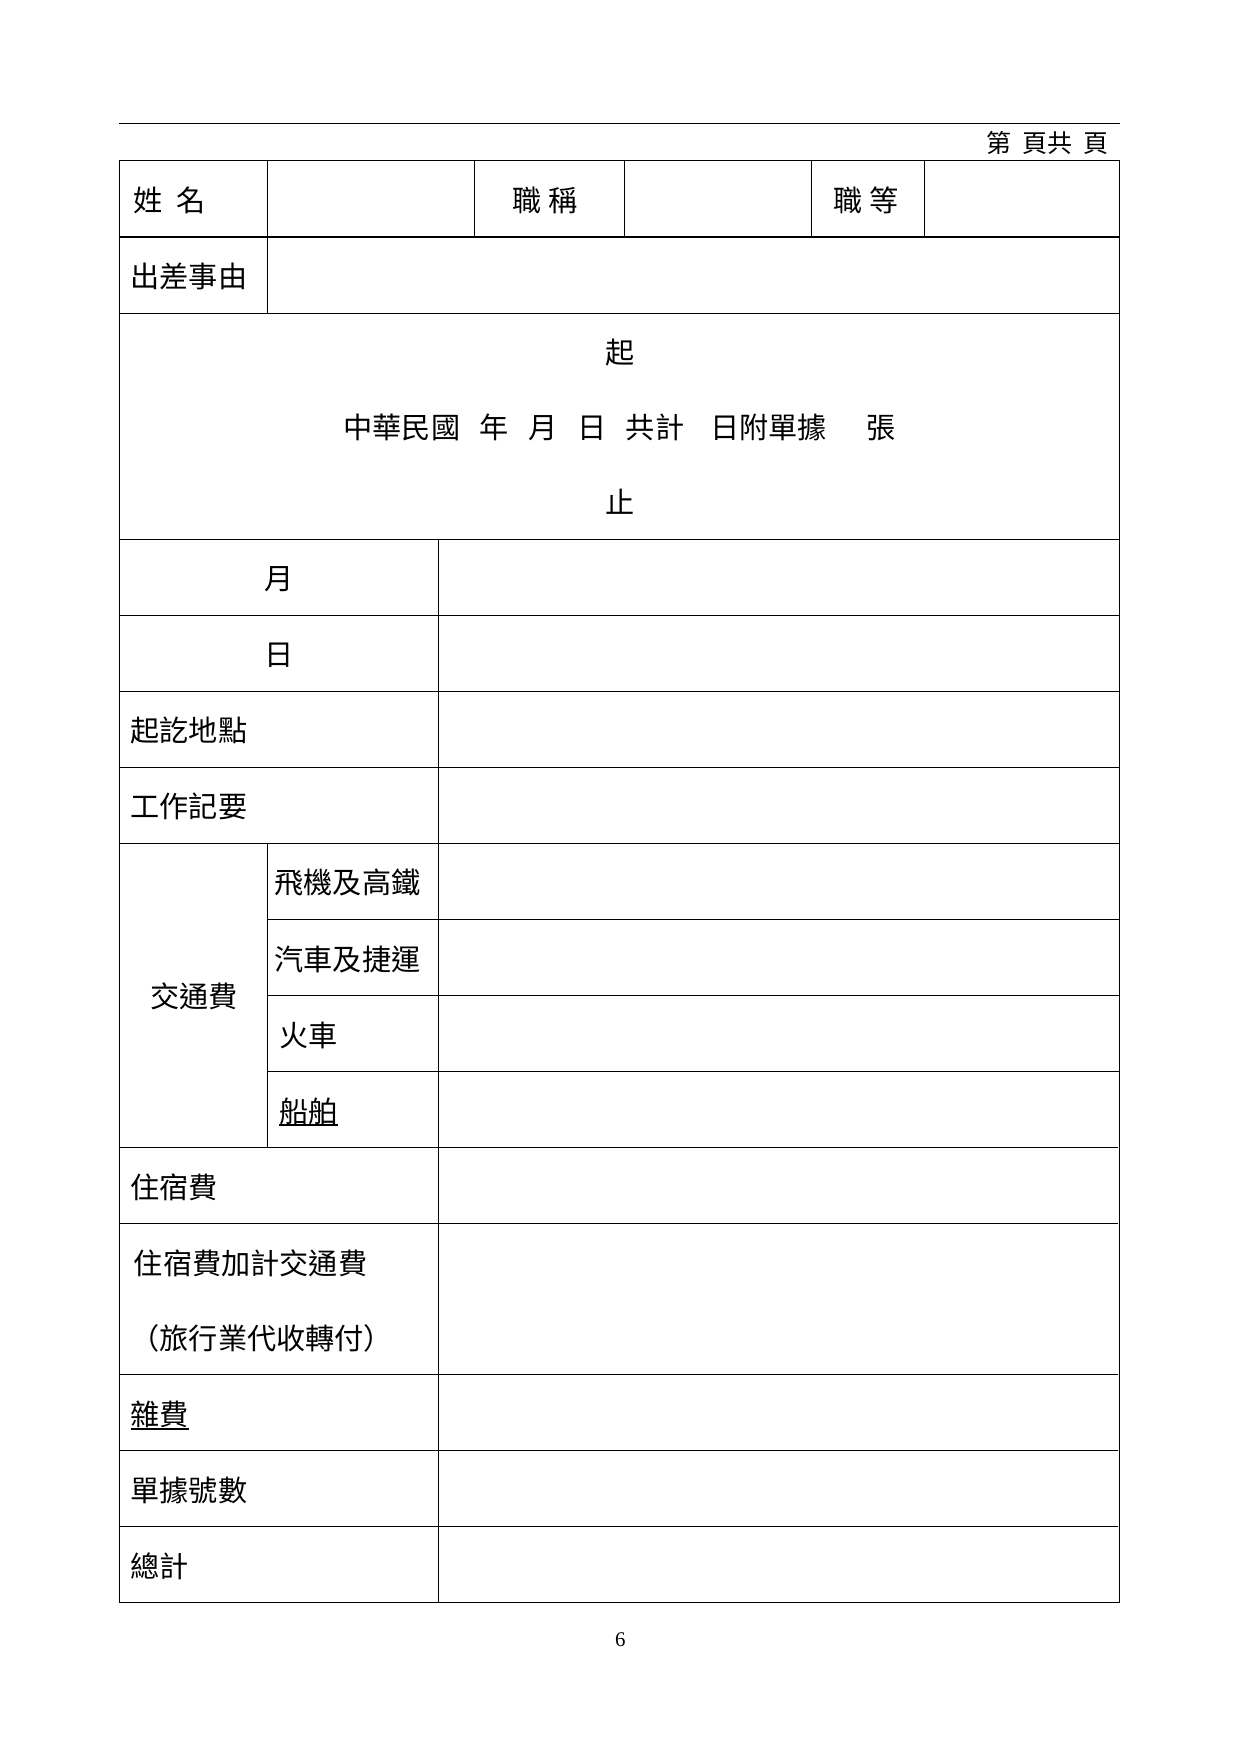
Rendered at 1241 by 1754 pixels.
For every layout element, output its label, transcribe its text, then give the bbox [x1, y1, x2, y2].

table_cell [439, 1374, 1119, 1450]
table_cell [439, 1450, 1119, 1526]
table_cell 住宿費 [120, 1148, 438, 1223]
table_cell [439, 768, 1119, 843]
table_cell 總計 [120, 1527, 438, 1602]
table_cell 船舶 [268, 1072, 438, 1147]
table_cell [439, 1072, 1119, 1147]
table_cell 起 中華民國 年 月 日 共計 日附單據 張 止 [120, 314, 1119, 538]
table_cell 姓 名 [120, 161, 267, 236]
table_cell [439, 996, 1119, 1071]
table_cell [439, 844, 1119, 919]
table_cell 飛機及高鐵 [268, 844, 438, 919]
table_cell [268, 161, 474, 236]
table_cell 雜費 [120, 1375, 438, 1450]
table_cell 職 等 [812, 161, 924, 236]
table_cell 單據號數 [120, 1451, 438, 1526]
table_cell [625, 161, 811, 236]
table_cell [268, 238, 1119, 312]
table_cell [925, 161, 1119, 236]
table_cell 第 頁共 頁 [119, 124, 1119, 160]
table_cell 工作記要 [120, 768, 438, 843]
table_cell [439, 692, 1119, 767]
table_cell 日 [120, 616, 438, 691]
table_cell 起訖地點 [120, 692, 438, 767]
table_cell 汽車及捷運 [268, 920, 438, 995]
table_cell [439, 920, 1119, 995]
table_cell [439, 616, 1119, 691]
table_cell 出差事由 [120, 238, 267, 312]
table_cell 交通費 [120, 844, 267, 1147]
table_cell [439, 1526, 1119, 1602]
table_cell [439, 1223, 1119, 1374]
table_cell 月 [120, 540, 438, 614]
table_cell [439, 540, 1119, 614]
table_cell 火車 [268, 996, 438, 1071]
table_cell 職 稱 [475, 161, 624, 236]
table_cell [439, 1147, 1119, 1223]
table_cell 住宿費加計交通費 （旅行業代收轉付） [120, 1224, 438, 1374]
